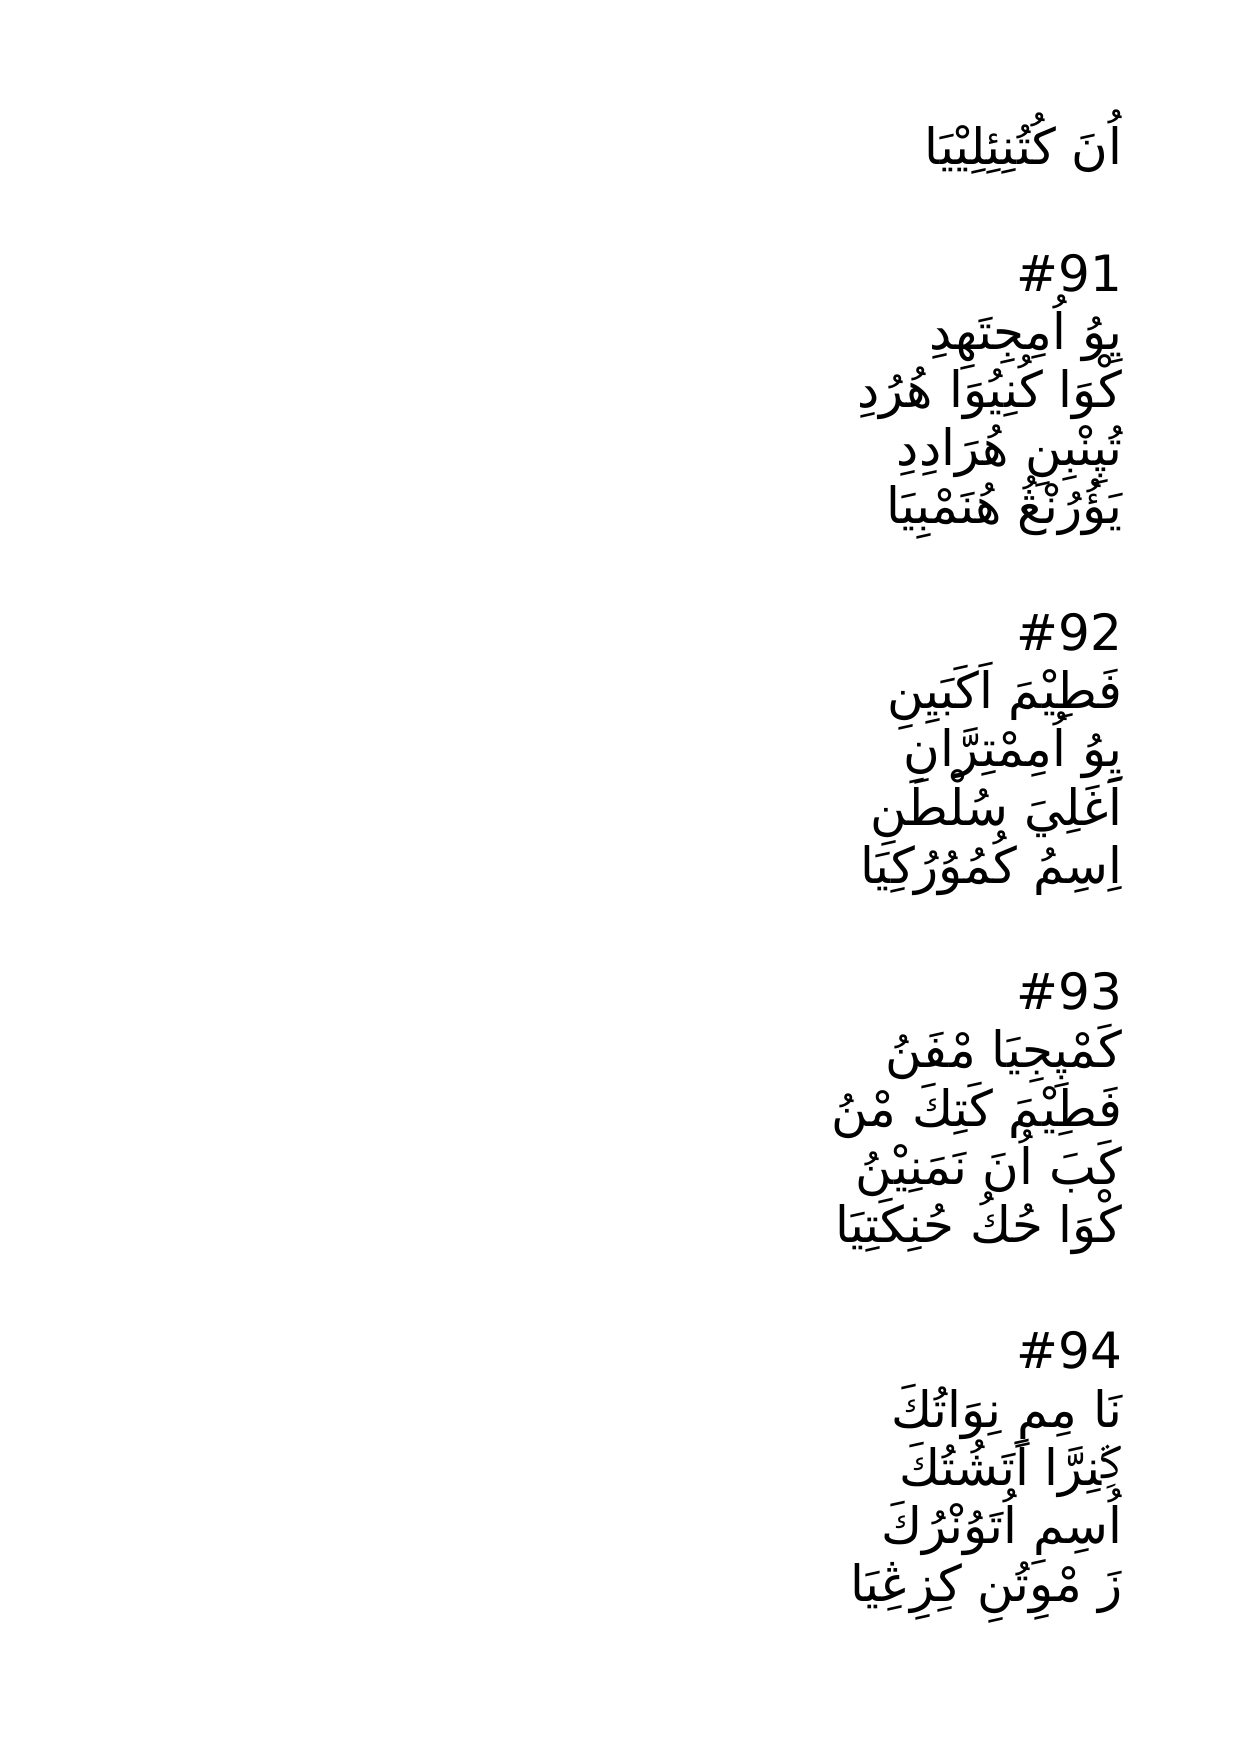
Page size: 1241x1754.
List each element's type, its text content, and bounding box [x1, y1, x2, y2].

text #94 [118, 1322, 1122, 1381]
text #92 [118, 604, 1122, 662]
text كَبَ اُنَ نَمَنِيْنُ [118, 1138, 1122, 1196]
text يِوُ اُمِجِتَهِدِ [118, 303, 1122, 361]
text كْوَا حُكُ حُنِكَتِيَا [118, 1196, 1122, 1254]
text اُنَ كُتُنِئِلِيْيَا [118, 118, 1122, 176]
text كْوَا كُنِيُوَا هُرُدِ [118, 361, 1122, 419]
text يَؤُرُنْڠُ هُنَمْبِيَا [118, 477, 1122, 536]
text #93 [118, 963, 1122, 1021]
text تُپِنْبِنِ هُرَادِدِ [118, 419, 1122, 477]
text اُسِمِ اُتَوُنْرُكَ [118, 1497, 1122, 1555]
text كَمْپِجِيَا مْفَنُ [118, 1021, 1122, 1079]
text اِسِمُ كُمُوُرُكِيَا [118, 837, 1122, 895]
text فَطِيْمَ اَكَبَيِنِ [118, 662, 1122, 720]
text زَ مْوِتُنِ كِزِڠِيَا [118, 1555, 1122, 1613]
text #91 [118, 244, 1122, 303]
text يِوُ اُمِمْتِرَّانِ [118, 720, 1122, 778]
text ػِنِرَّا اَتَشُتُكَ [118, 1439, 1122, 1497]
text فَطِيْمَ كَتِكَ مْنُ [118, 1079, 1122, 1138]
text اَغَلِيَ سُلْطَنِ [118, 778, 1122, 837]
text نَا مِمِ نِوَاتُكَ [118, 1381, 1122, 1439]
